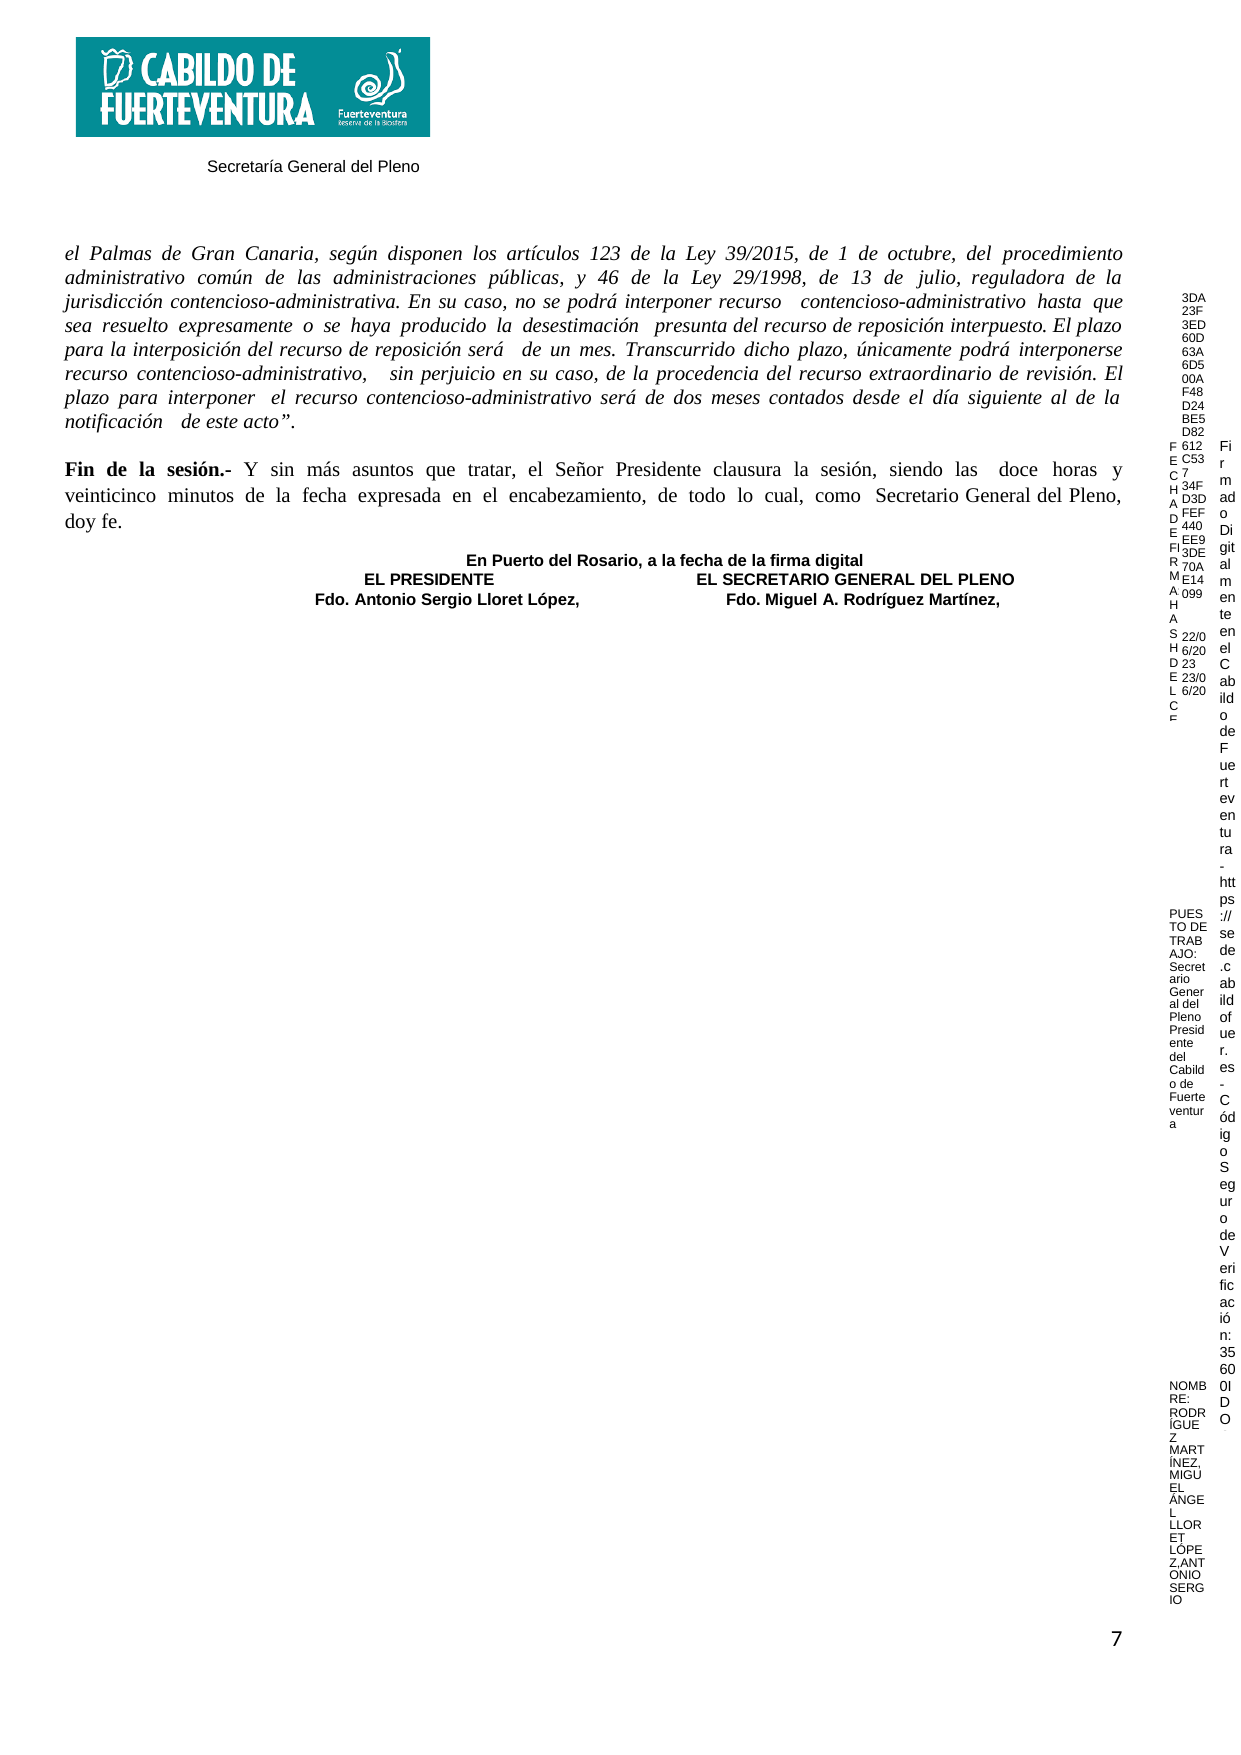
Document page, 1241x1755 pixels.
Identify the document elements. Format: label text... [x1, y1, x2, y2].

text En Puerto del Rosario, a la fecha de la firma digital [88, 551, 1167, 570]
text RODRÍGUEZ MARTÍNEZ,MIGUEL ÁNGEL LLORET LÓPEZ,ANTONIO SERGIO [1169, 1407, 1207, 1607]
text FECHA DE FIRMA: HASH DEL CERTIFICADO: [1169, 440, 1184, 721]
text PUESTO DE TRABAJO: [1169, 907, 1209, 961]
text Presidente del Cabildo de Fuerteventura [1169, 1024, 1209, 1131]
text Fdo. Antonio Sergio Lloret López, Fdo. Miguel A. Rodríguez Martínez, [74, 589, 1167, 609]
text 34FD3DFEF440EE93DE70AE140996B1C6668F08F5 [1182, 480, 1209, 598]
text 3DA23F3ED60D63A6D500AF48D24BE5D82612C537 [1182, 292, 1209, 480]
subtitle Fin de la sesión.- Y sin más asuntos que tratar, el Señor Presidente clausura la sesión, siendo las doce horas y veinticinco minutos de la fecha expresada en el encabezamiento, de todo lo cual, como Secretario General del Pleno, doy fe. [64, 457, 1123, 533]
text Firmado Digitalmente en el Cabildo de Fuerteventura - https://sede.cabildofuer.es - Código Seguro de Verificación: 35600IDOC289E5E2984BAB834CBA [1219, 438, 1236, 1431]
text [1167, 291, 1209, 721]
text el Palmas de Gran Canaria, según disponen los artículos 123 de la Ley 39/2015, de 1 de octubre, del procedimiento administrativo común de las administraciones públicas, y 46 de la Ley 29/1998, de 13 de julio, reguladora de la jurisdicción contencioso-administrativa. En su caso, no se podrá interponer recurso contencioso-administrativo hasta que sea resuelto expresamente o se haya producido la desestimación presunta del recurso de reposición interpuesto. El plazo para la interposición del recurso de reposición será de un mes. Transcurrido dicho plazo, únicamente podrá interponerse recurso contencioso-administrativo, sin perjuicio en su caso, de la procedencia del recurso extraordinario de revisión. El plazo para interponer el recurso contencioso-administrativo será de dos meses contados desde el día siguiente al de la notificación de este acto”. [64, 241, 1123, 433]
text Secretario General del Pleno [1169, 961, 1209, 1024]
text 22/06/2023 [1182, 631, 1209, 671]
text 23/06/2023 [1182, 671, 1209, 697]
text NOMBRE: [1169, 1380, 1209, 1407]
text EL PRESIDENTE EL SECRETARIO GENERAL DEL PLENO [364, 570, 1167, 589]
